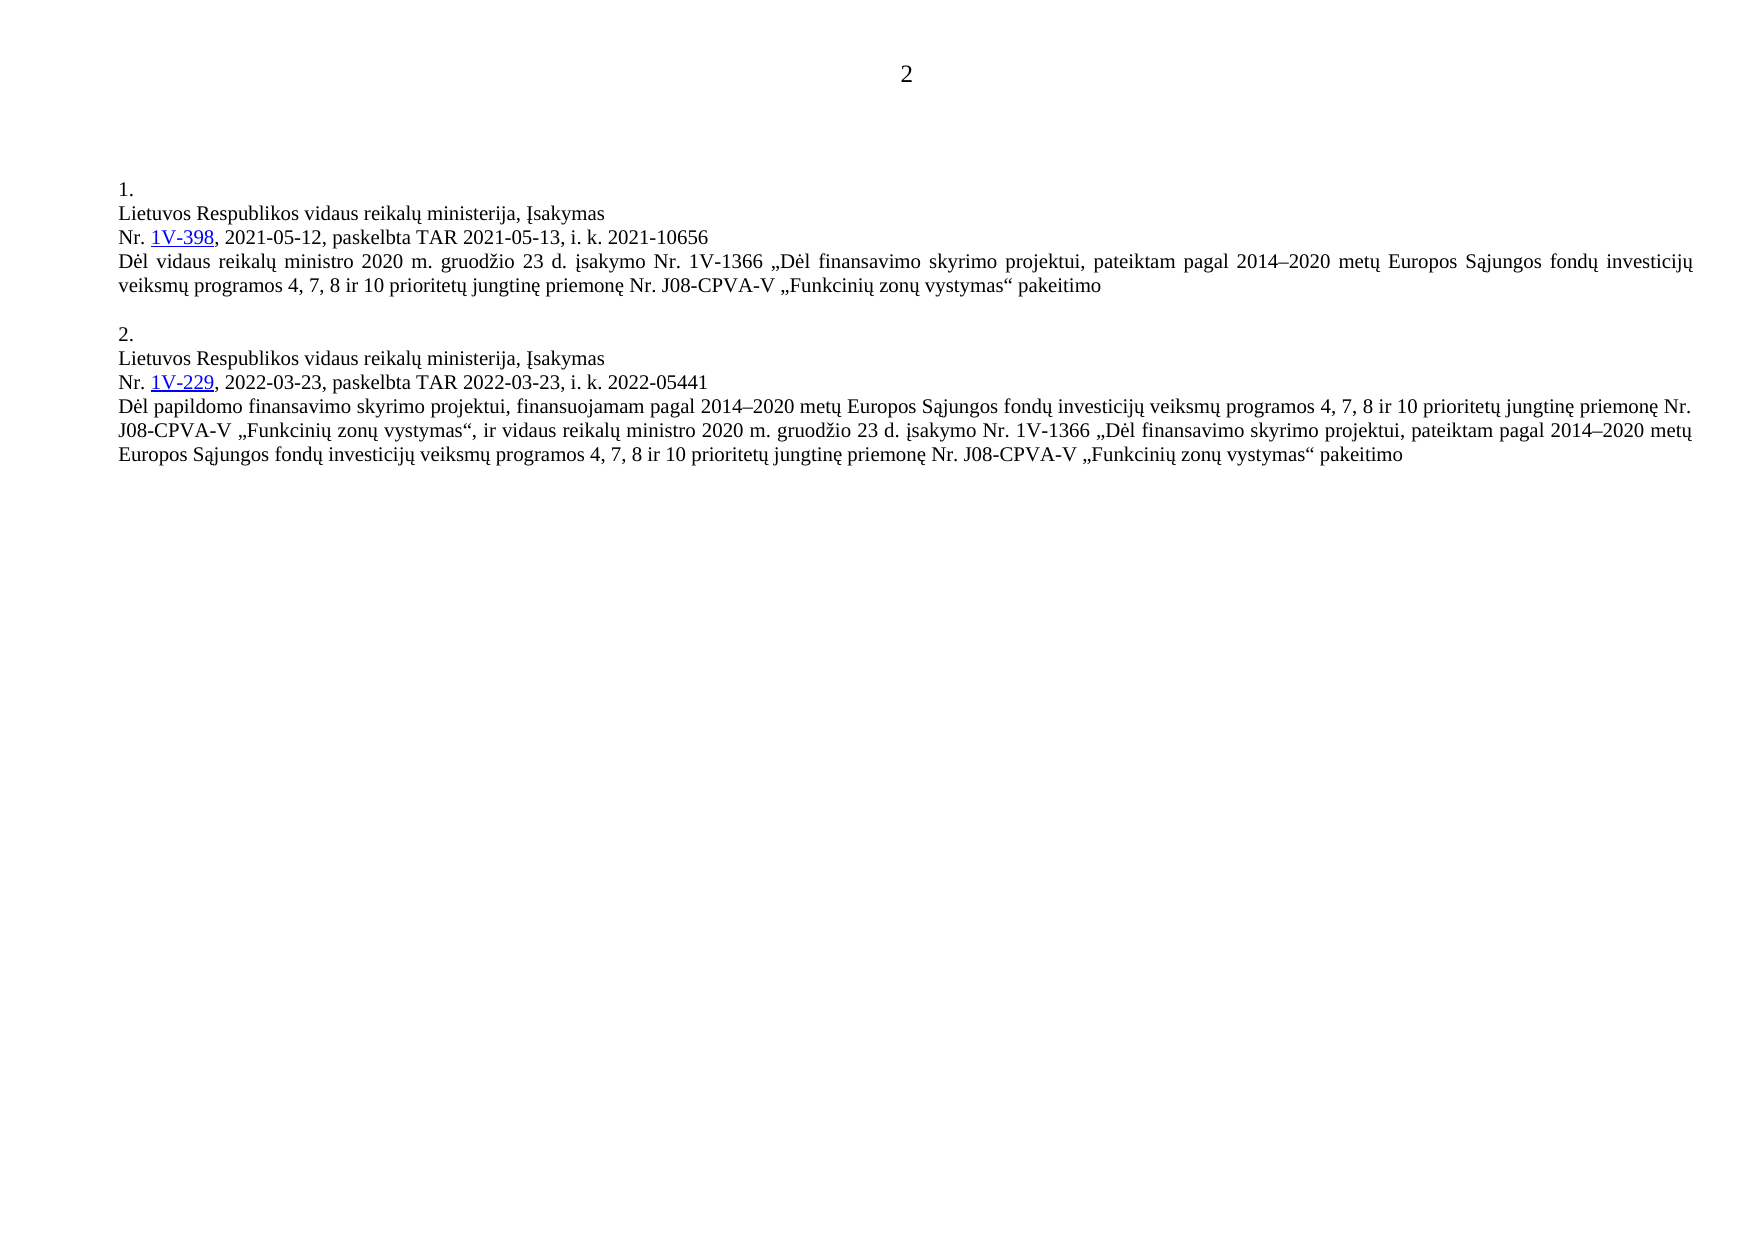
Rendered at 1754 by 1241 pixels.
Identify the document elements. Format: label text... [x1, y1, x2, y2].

text Nr. 1V-398, 2021-05-12, paskelbta TAR 2021-05-13, i. k. 2021-10656 [118, 225, 1695, 249]
text Dėl vidaus reikalų ministro 2020 m. gruodžio 23 d. įsakymo Nr. 1V-1366 „Dėl finansavimo skyrimo projektui, pateiktam pagal 2014–2020 metų Europos Sąjungos fondų investicijų veiksmų programos 4, 7, 8 ir 10 prioritetų jungtinę priemonę Nr. J08-CPVA-V „Funkcinių zonų vystymas“ pakeitimo [118, 249, 1695, 297]
text 2. [118, 322, 1695, 346]
text Lietuvos Respublikos vidaus reikalų ministerija, Įsakymas [118, 346, 1695, 370]
text 1. [118, 177, 1695, 201]
text Nr. 1V-229, 2022-03-23, paskelbta TAR 2022-03-23, i. k. 2022-05441 [118, 370, 1695, 394]
text Dėl papildomo finansavimo skyrimo projektui, finansuojamam pagal 2014–2020 metų Europos Sąjungos fondų investicijų veiksmų programos 4, 7, 8 ir 10 prioritetų jungtinę priemonę Nr. J08-CPVA-V „Funkcinių zonų vystymas“, ir vidaus reikalų ministro 2020 m. gruodžio 23 d. įsakymo Nr. 1V-1366 „Dėl finansavimo skyrimo projektui, pateiktam pagal 2014–2020 metų Europos Sąjungos fondų investicijų veiksmų programos 4, 7, 8 ir 10 prioritetų jungtinę priemonę Nr. J08-CPVA-V „Funkcinių zonų vystymas“ pakeitimo [118, 394, 1695, 466]
text Lietuvos Respublikos vidaus reikalų ministerija, Įsakymas [118, 201, 1695, 225]
